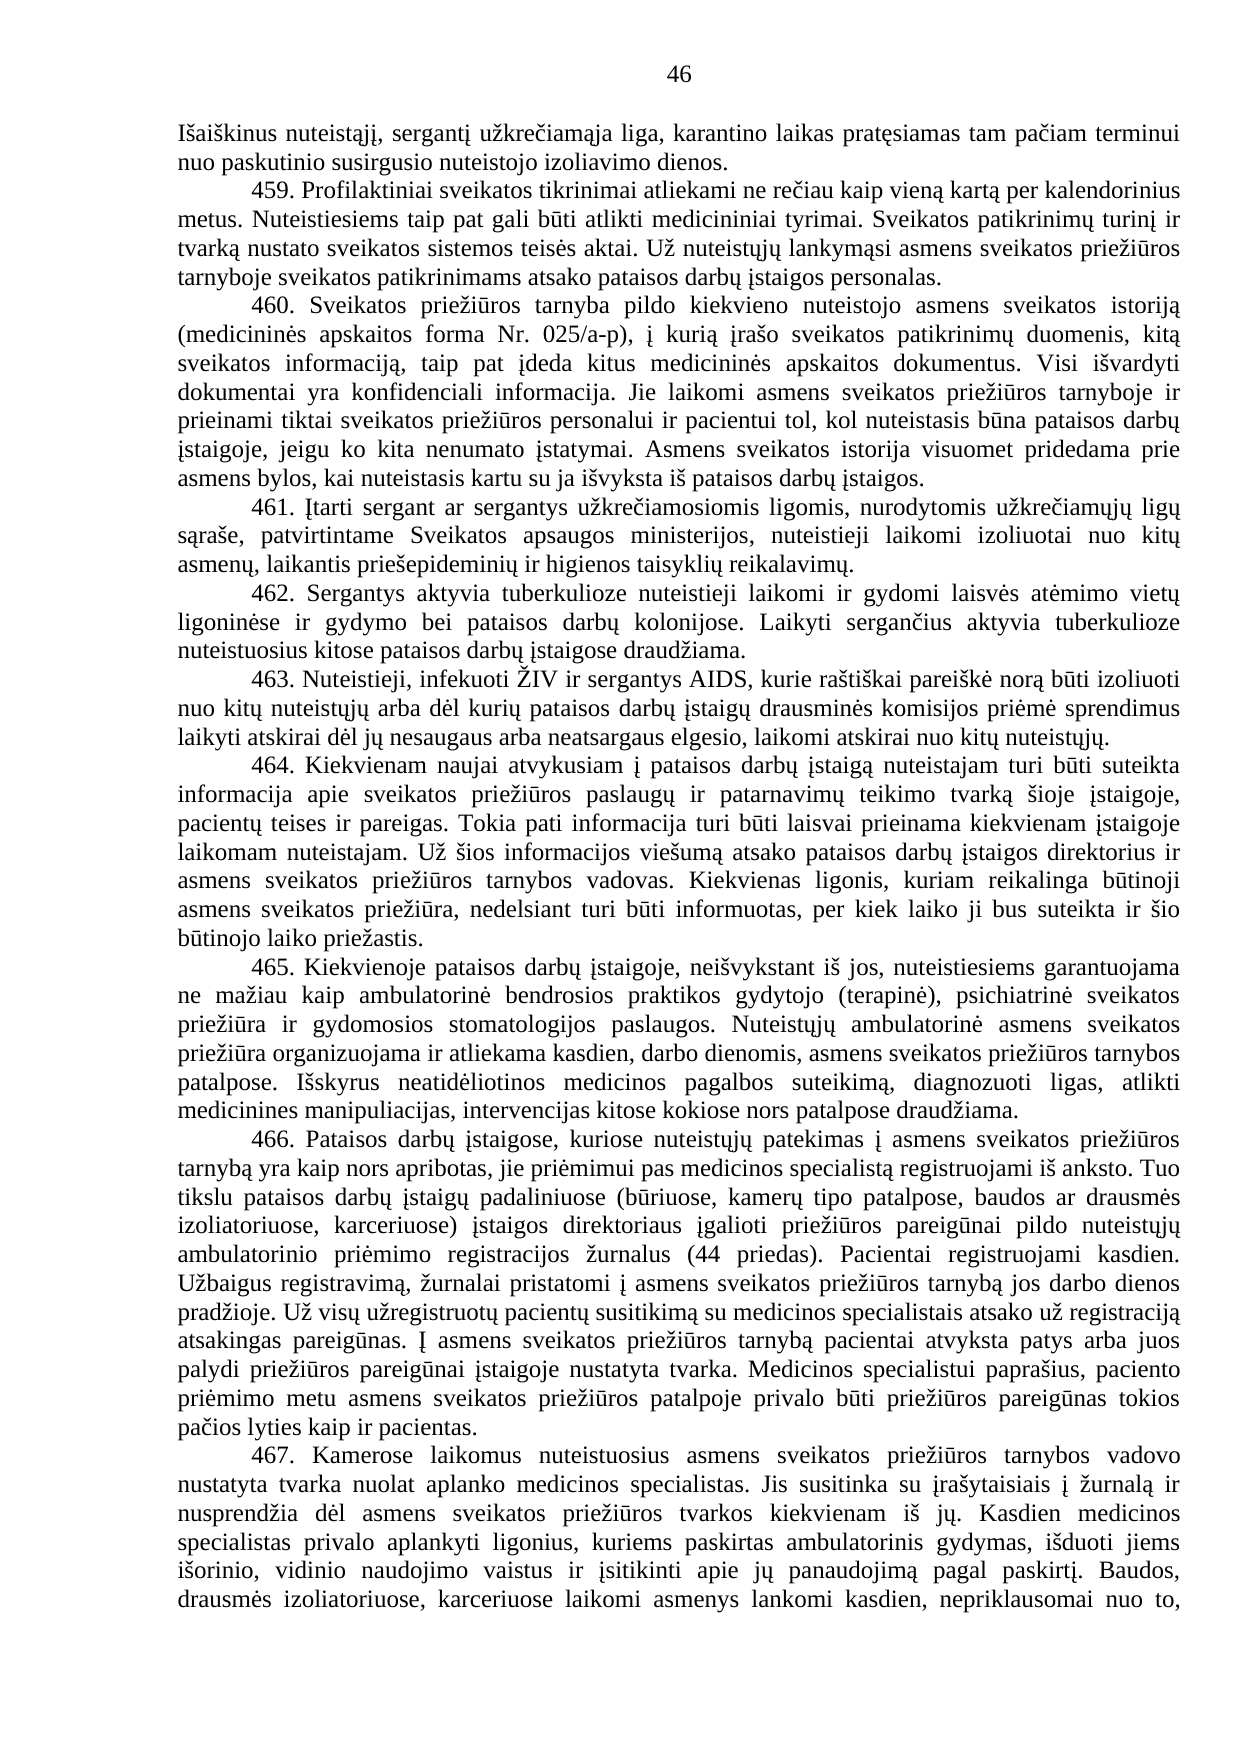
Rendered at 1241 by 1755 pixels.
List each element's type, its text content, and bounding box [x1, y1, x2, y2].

text 463. Nuteistieji, infekuoti ŽIV ir sergantys AIDS, kurie raštiškai pareiškė norą būti izoliuoti nuo kitų nuteistųjų arba dėl kurių pataisos darbų įstaigų drausminės komisijos priėmė sprendimus laikyti atskirai dėl jų nesaugaus arba neatsargaus elgesio, laikomi atskirai nuo kitų nuteistųjų. [177, 664, 1181, 751]
text 461. Įtarti sergant ar sergantys užkrečiamosiomis ligomis, nurodytomis užkrečiamųjų ligų sąraše, patvirtintame Sveikatos apsaugos ministerijos, nuteistieji laikomi izoliuotai nuo kitų asmenų, laikantis priešepideminių ir higienos taisyklių reikalavimų. [177, 492, 1181, 578]
text 466. Pataisos darbų įstaigose, kuriose nuteistųjų patekimas į asmens sveikatos priežiūros tarnybą yra kaip nors apribotas, jie priėmimui pas medicinos specialistą registruojami iš anksto. Tuo tikslu pataisos darbų įstaigų padaliniuose (būriuose, kamerų tipo patalpose, baudos ar drausmės izoliatoriuose, karceriuose) įstaigos direktoriaus įgalioti priežiūros pareigūnai pildo nuteistųjų ambulatorinio priėmimo registracijos žurnalus (44 priedas). Pacientai registruojami kasdien. Užbaigus registravimą, žurnalai pristatomi į asmens sveikatos priežiūros tarnybą jos darbo dienos pradžioje. Už visų užregistruotų pacientų susitikimą su medicinos specialistais atsako už registraciją atsakingas pareigūnas. Į asmens sveikatos priežiūros tarnybą pacientai atvyksta patys arba juos palydi priežiūros pareigūnai įstaigoje nustatyta tvarka. Medicinos specialistui paprašius, paciento priėmimo metu asmens sveikatos priežiūros patalpoje privalo būti priežiūros pareigūnas tokios pačios lyties kaip ir pacientas. [177, 1124, 1181, 1441]
text 460. Sveikatos priežiūros tarnyba pildo kiekvieno nuteistojo asmens sveikatos istoriją (medicininės apskaitos forma Nr. 025/a-p), į kurią įrašo sveikatos patikrinimų duomenis, kitą sveikatos informaciją, taip pat įdeda kitus medicininės apskaitos dokumentus. Visi išvardyti dokumentai yra konfidenciali informacija. Jie laikomi asmens sveikatos priežiūros tarnyboje ir prieinami tiktai sveikatos priežiūros personalui ir pacientui tol, kol nuteistasis būna pataisos darbų įstaigoje, jeigu ko kita nenumato įstatymai. Asmens sveikatos istorija visuomet pridedama prie asmens bylos, kai nuteistasis kartu su ja išvyksta iš pataisos darbų įstaigos. [177, 291, 1181, 492]
text Išaiškinus nuteistąjį, sergantį užkrečiamąja liga, karantino laikas pratęsiamas tam pačiam terminui nuo paskutinio susirgusio nuteistojo izoliavimo dienos. [177, 118, 1181, 176]
text 462. Sergantys aktyvia tuberkulioze nuteistieji laikomi ir gydomi laisvės atėmimo vietų ligoninėse ir gydymo bei pataisos darbų kolonijose. Laikyti sergančius aktyvia tuberkulioze nuteistuosius kitose pataisos darbų įstaigose draudžiama. [177, 578, 1181, 664]
text 459. Profilaktiniai sveikatos tikrinimai atliekami ne rečiau kaip vieną kartą per kalendorinius metus. Nuteistiesiems taip pat gali būti atlikti medicininiai tyrimai. Sveikatos patikrinimų turinį ir tvarką nustato sveikatos sistemos teisės aktai. Už nuteistųjų lankymąsi asmens sveikatos priežiūros tarnyboje sveikatos patikrinimams atsako pataisos darbų įstaigos personalas. [177, 176, 1181, 291]
text 465. Kiekvienoje pataisos darbų įstaigoje, neišvykstant iš jos, nuteistiesiems garantuojama ne mažiau kaip ambulatorinė bendrosios praktikos gydytojo (terapinė), psichiatrinė sveikatos priežiūra ir gydomosios stomatologijos paslaugos. Nuteistųjų ambulatorinė asmens sveikatos priežiūra organizuojama ir atliekama kasdien, darbo dienomis, asmens sveikatos priežiūros tarnybos patalpose. Išskyrus neatidėliotinos medicinos pagalbos suteikimą, diagnozuoti ligas, atlikti medicinines manipuliacijas, intervencijas kitose kokiose nors patalpose draudžiama. [177, 952, 1181, 1124]
text 467. Kamerose laikomus nuteistuosius asmens sveikatos priežiūros tarnybos vadovo nustatyta tvarka nuolat aplanko medicinos specialistas. Jis susitinka su įrašytaisiais į žurnalą ir nusprendžia dėl asmens sveikatos priežiūros tvarkos kiekvienam iš jų. Kasdien medicinos specialistas privalo aplankyti ligonius, kuriems paskirtas ambulatorinis gydymas, išduoti jiems išorinio, vidinio naudojimo vaistus ir įsitikinti apie jų panaudojimą pagal paskirtį. Baudos, drausmės izoliatoriuose, karceriuose laikomi asmenys lankomi kasdien, nepriklausomai nuo to, [177, 1441, 1181, 1613]
text 464. Kiekvienam naujai atvykusiam į pataisos darbų įstaigą nuteistajam turi būti suteikta informacija apie sveikatos priežiūros paslaugų ir patarnavimų teikimo tvarką šioje įstaigoje, pacientų teises ir pareigas. Tokia pati informacija turi būti laisvai prieinama kiekvienam įstaigoje laikomam nuteistajam. Už šios informacijos viešumą atsako pataisos darbų įstaigos direktorius ir asmens sveikatos priežiūros tarnybos vadovas. Kiekvienas ligonis, kuriam reikalinga būtinoji asmens sveikatos priežiūra, nedelsiant turi būti informuotas, per kiek laiko ji bus suteikta ir šio būtinojo laiko priežastis. [177, 751, 1181, 952]
